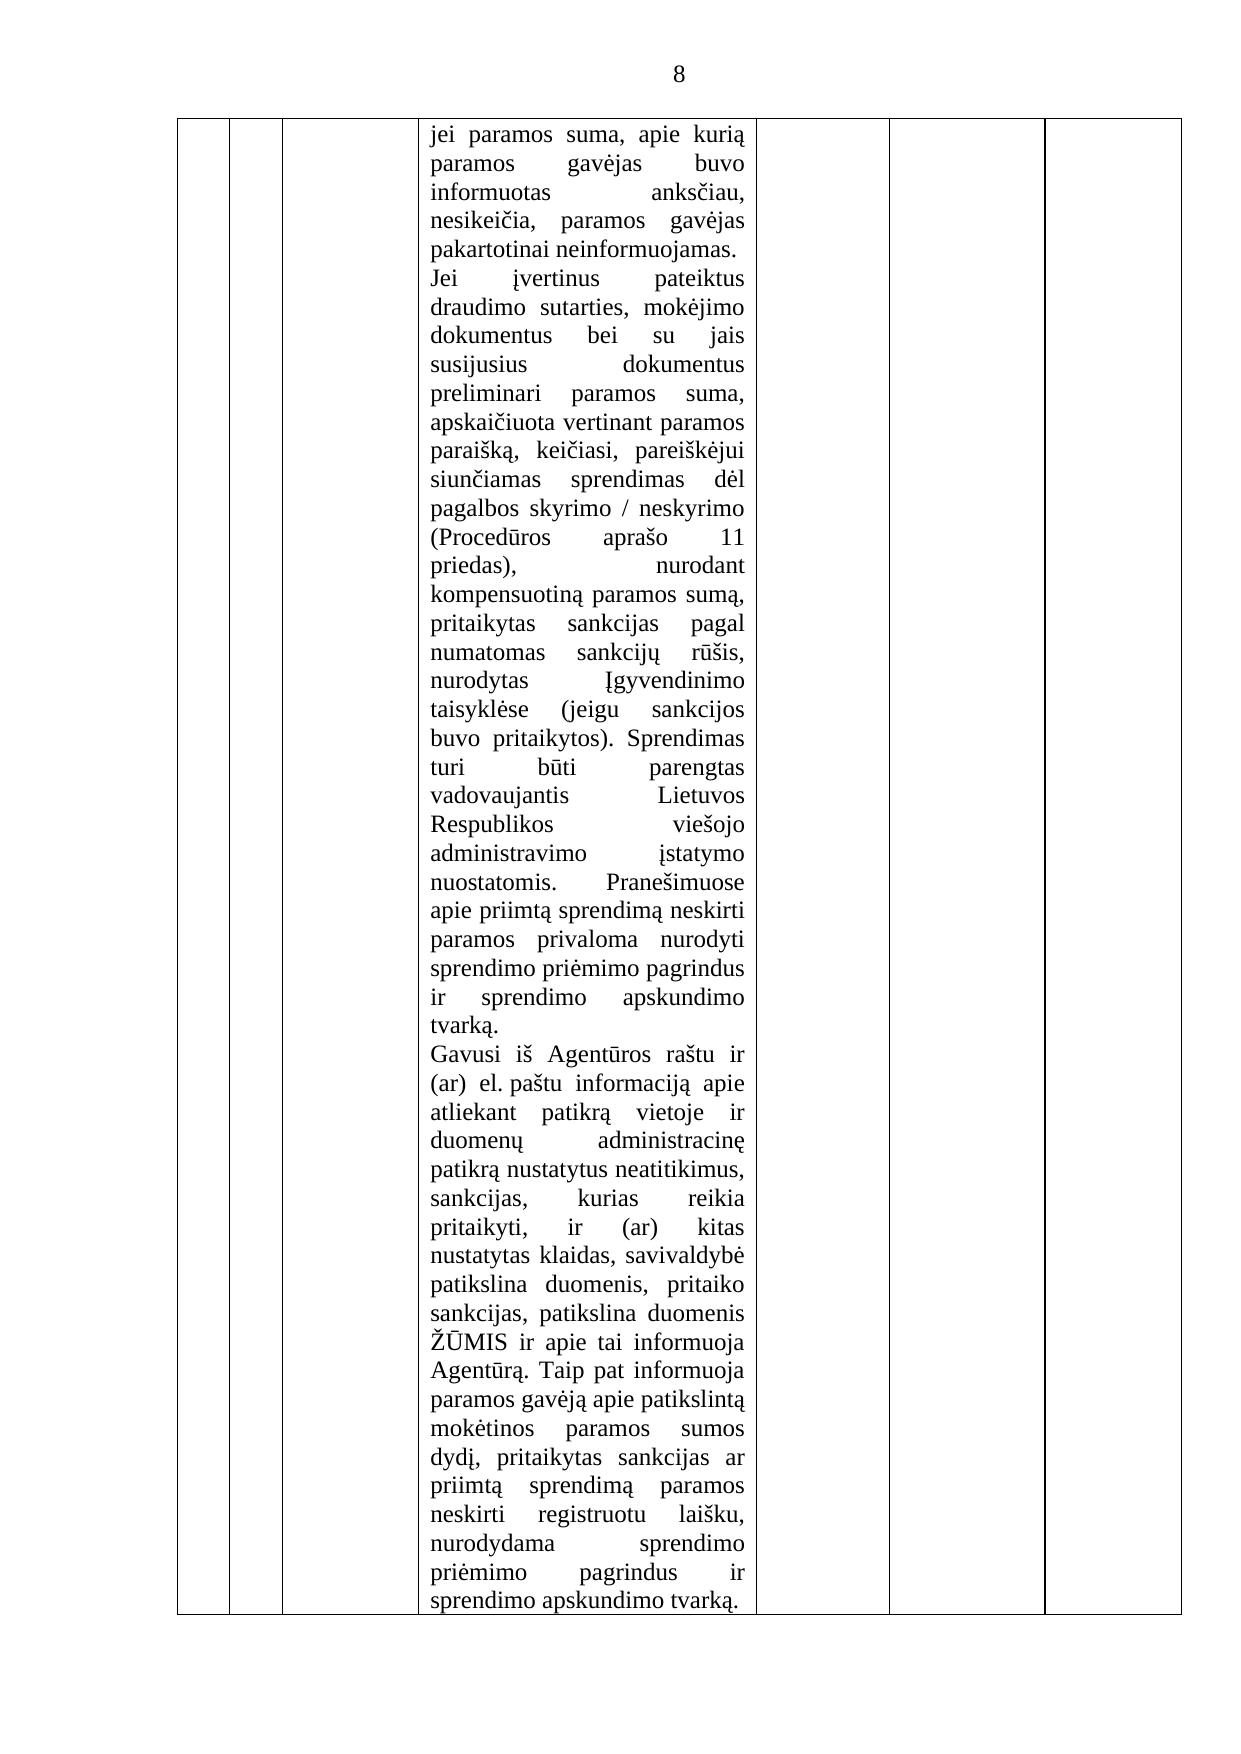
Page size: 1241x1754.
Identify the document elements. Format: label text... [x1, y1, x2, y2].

table_header [178, 119, 229, 1614]
table_header [230, 119, 282, 1614]
table_header [283, 119, 418, 1614]
table_header [890, 119, 1044, 1614]
table_header [1046, 119, 1181, 1614]
table_header jei paramos suma, apie kurią paramos gavėjas buvo informuotas anksčiau, nesikeičia, paramos gavėjas pakartotinai neinformuojamas. Jei įvertinus pateiktus draudimo sutarties, mokėjimo dokumentus bei su jais susijusius dokumentus preliminari paramos suma, apskaičiuota vertinant paramos paraišką, keičiasi, pareiškėjui siunčiamas sprendimas dėl pagalbos skyrimo / neskyrimo (Procedūros aprašo 11 priedas), nurodant kompensuotiną paramos sumą, pritaikytas sankcijas pagal numatomas sankcijų rūšis, nurodytas Įgyvendinimo taisyklėse (jeigu sankcijos buvo pritaikytos). Sprendimas turi būti parengtas vadovaujantis Lietuvos Respublikos viešojo administravimo įstatymo nuostatomis. Pranešimuose apie priimtą sprendimą neskirti paramos privaloma nurodyti sprendimo priėmimo pagrindus ir sprendimo apskundimo tvarką. Gavusi iš Agentūros raštu ir (ar) el. paštu informaciją apie atliekant patikrą vietoje ir duomenų administracinę patikrą nustatytus neatitikimus, sankcijas, kurias reikia pritaikyti, ir (ar) kitas nustatytas klaidas, savivaldybė patikslina duomenis, pritaiko sankcijas, patikslina duomenis ŽŪMIS ir apie tai informuoja Agentūrą. Taip pat informuoja paramos gavėją apie patikslintą mokėtinos paramos sumos dydį, pritaikytas sankcijas ar priimtą sprendimą paramos neskirti registruotu laišku, nurodydama sprendimo priėmimo pagrindus ir sprendimo apskundimo tvarką. [419, 119, 756, 1614]
table_header [757, 119, 889, 1614]
